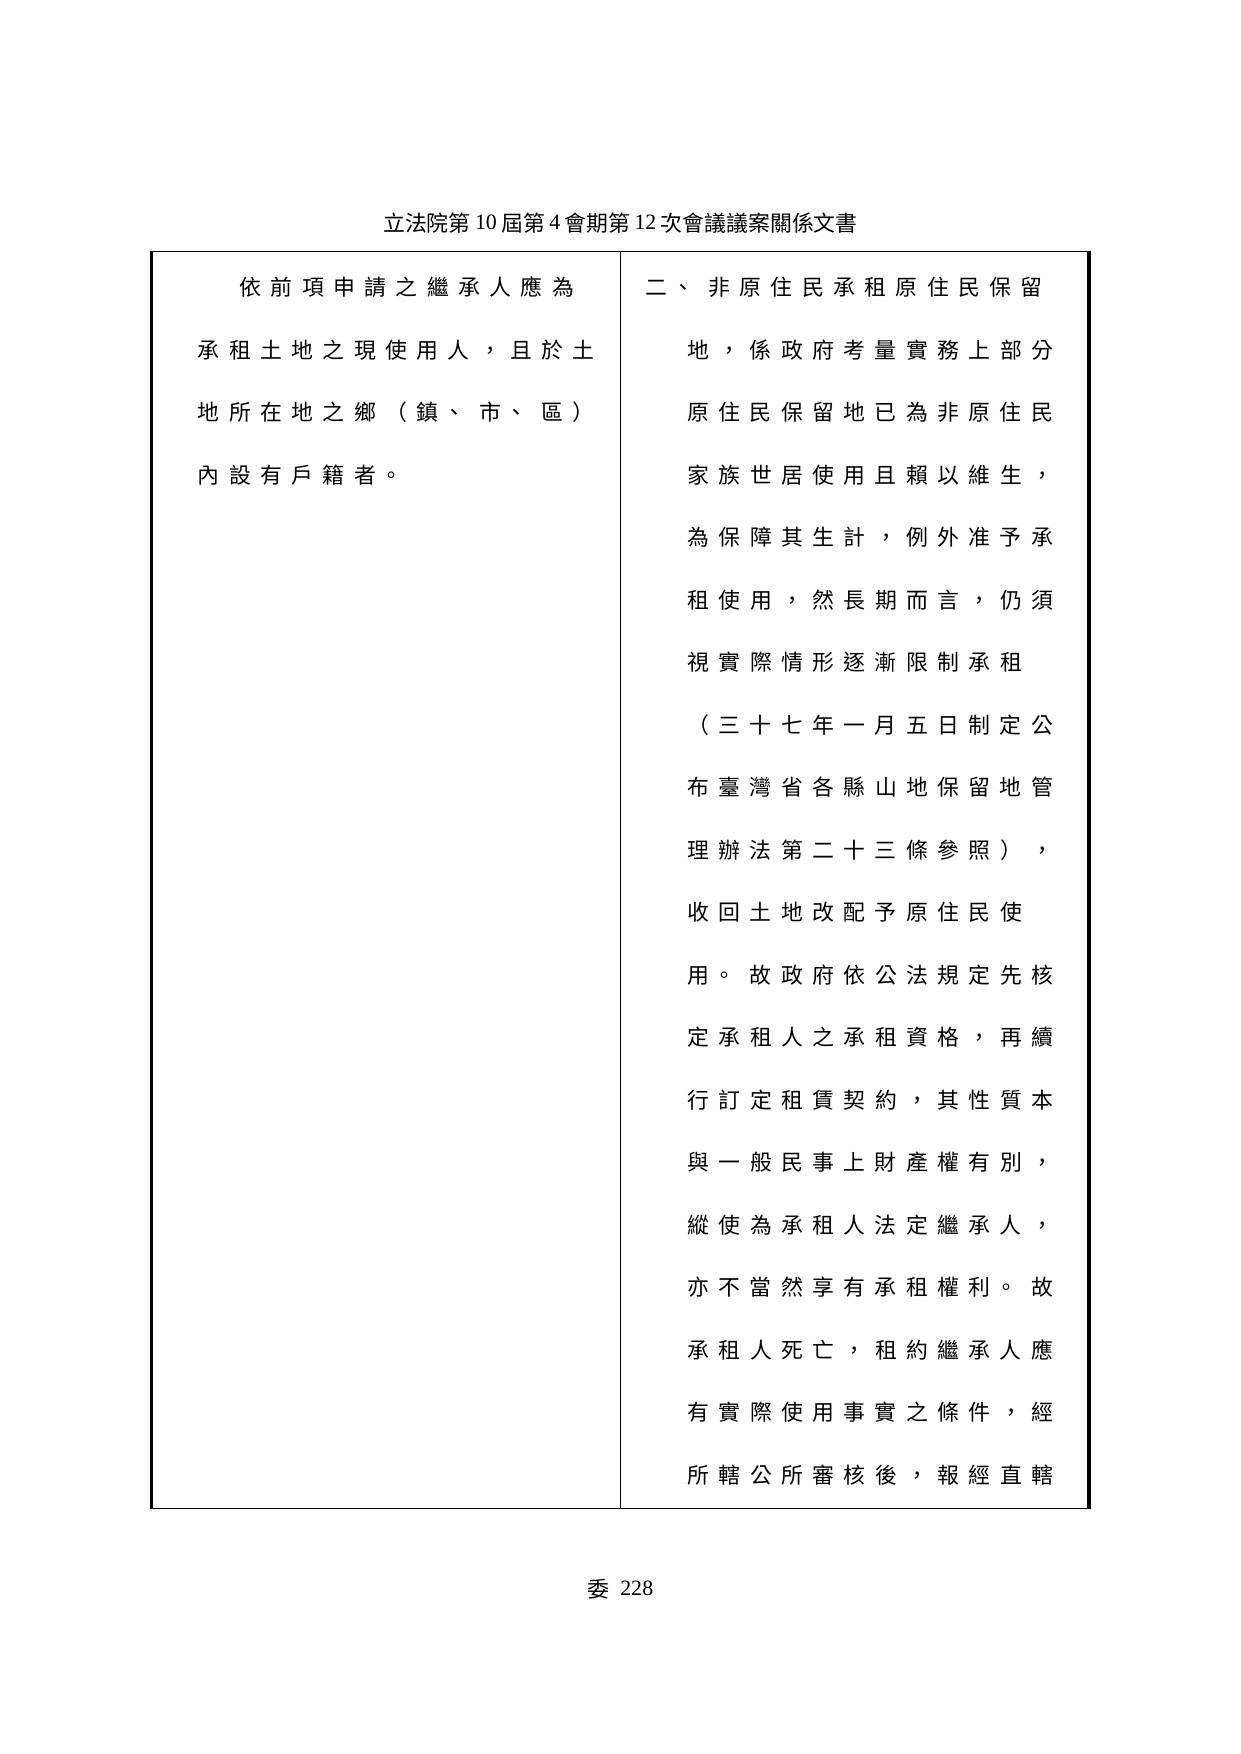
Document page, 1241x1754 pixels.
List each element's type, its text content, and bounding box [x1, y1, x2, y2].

table_cell 依前項申請之繼承人應為承租土地之現使用人，且於土地所在地之鄉（鎮、市、區）內設有戶籍者。 [153, 252, 620, 1508]
table_cell 二、非原住民承租原住民保留地，係政府考量實務上部分原住民保留地已為非原住民家族世居使用且賴以維生，為保障其生計，例外准予承租使用，然長期而言，仍須視實際情形逐漸限制承租（三十七年一月五日制定公布臺灣省各縣山地保留地管理辦法第二十三條參照），收回土地改配予原住民使用。故政府依公法規定先核定承租人之承租資格，再續行訂定租賃契約，其性質本與一般民事上財產權有別，縱使為承租人法定繼承人，亦不當然享有承租權利。故承租人死亡，租約繼承人應有實際使用事實之條件，經所轄公所審核後，報經直轄 [621, 252, 1087, 1508]
